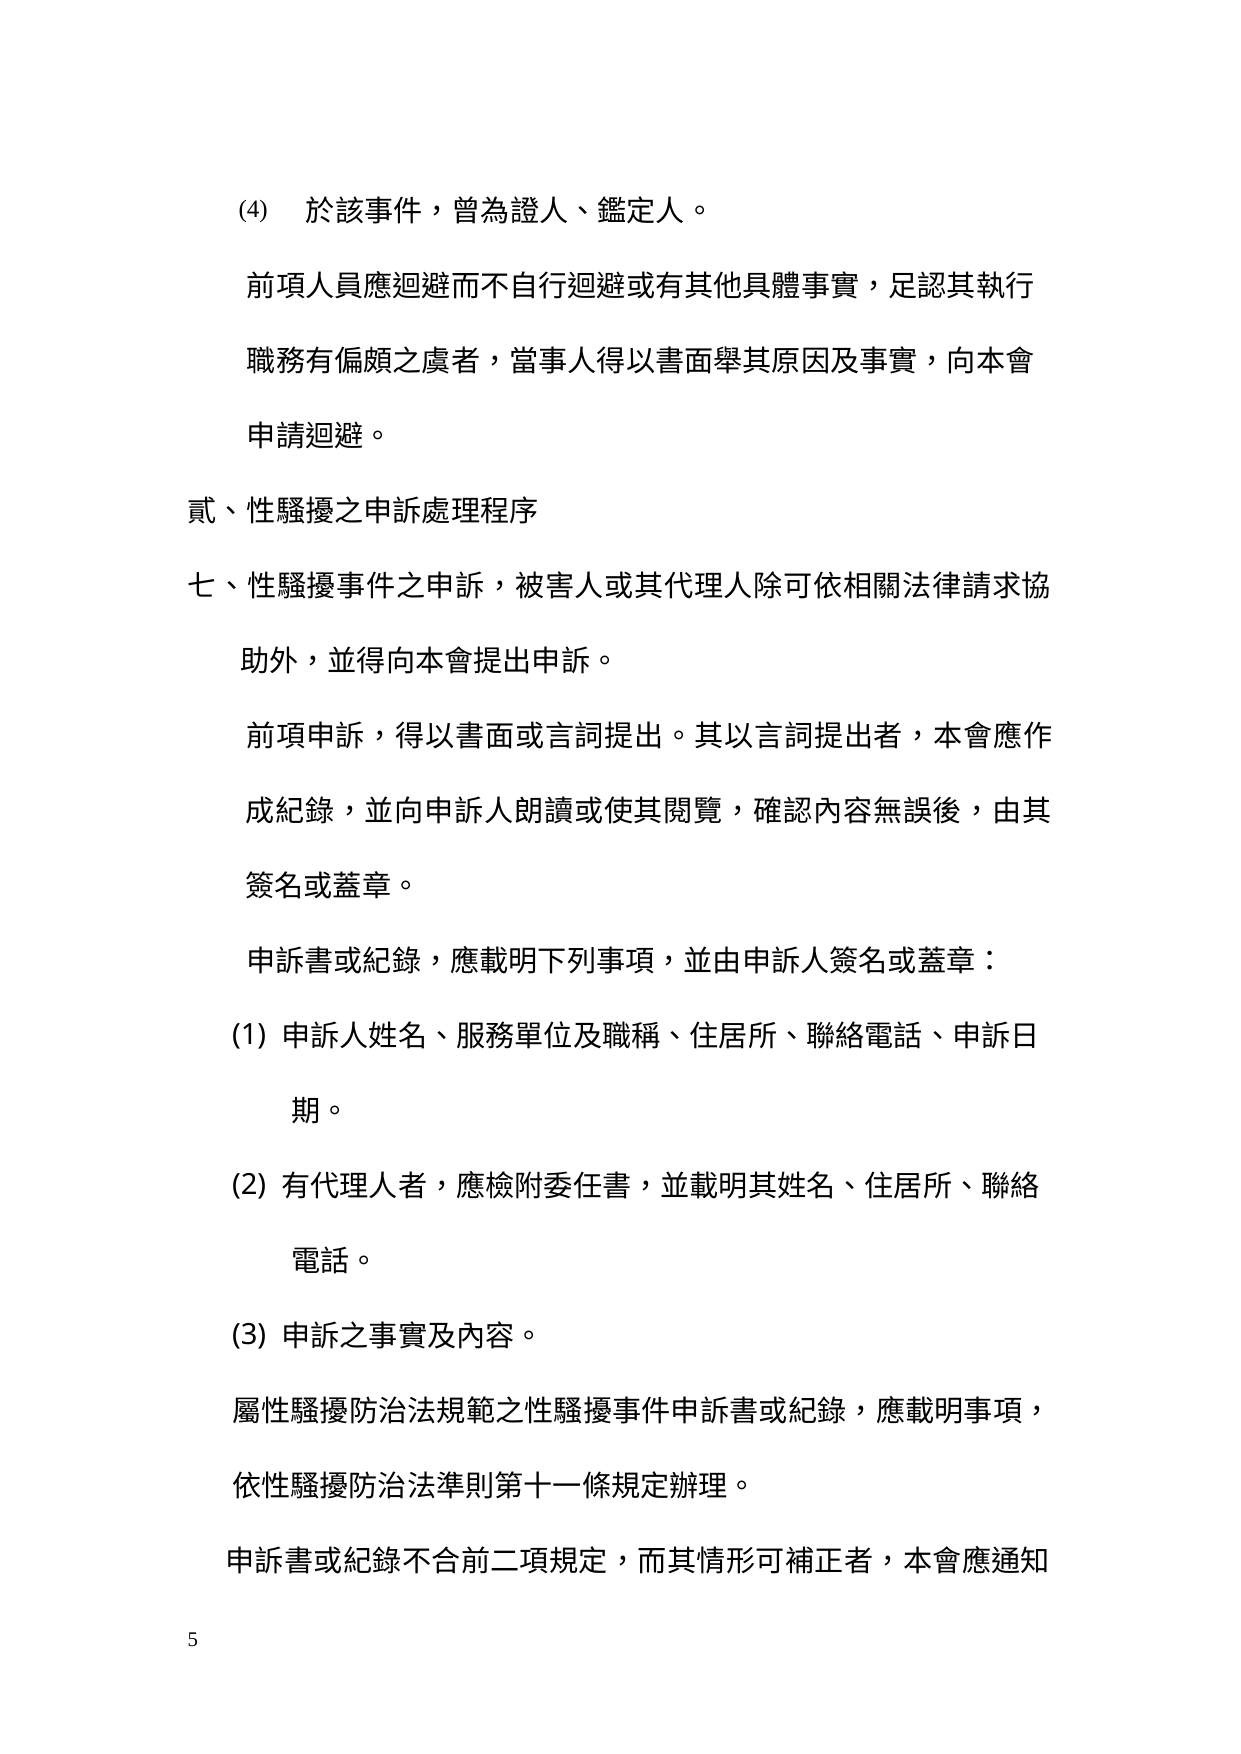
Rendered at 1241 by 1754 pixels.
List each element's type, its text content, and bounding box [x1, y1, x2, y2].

text 前項申訴，得以書面或言詞提出。其以言詞提出者，本會應作成紀錄，並向申訴人朗讀或使其閱覽，確認內容無誤後，由其簽名或蓋章。 [245, 689, 1053, 914]
list 有代理人者，應檢附委任書，並載明其姓名、住居所、聯絡電話。 [232, 1139, 1053, 1289]
list 於該事件，曾為證人、鑑定人。 [238, 164, 1053, 239]
text 七、性騷擾事件之申訴，被害人或其代理人除可依相關法律請求協助外，並得向本會提出申訴。 [187, 539, 1053, 689]
list 申訴之事實及內容。 [232, 1289, 1053, 1364]
list 性騷擾之申訴處理程序 [187, 464, 1053, 539]
text 申訴書或紀錄不合前二項規定，而其情形可補正者，本會應通知 [225, 1514, 1053, 1589]
text 申訴書或紀錄，應載明下列事項，並由申訴人簽名或蓋章： [245, 914, 1053, 989]
text 屬性騷擾防治法規範之性騷擾事件申訴書或紀錄，應載明事項，依性騷擾防治法準則第十一條規定辦理。 [232, 1364, 1053, 1514]
list 前項人員應迴避而不自行迴避或有其他具體事實，足認其執行職務有偏頗之虞者，當事人得以書面舉其原因及事實，向本會申請迴避。 [247, 239, 1053, 464]
list 申訴人姓名、服務單位及職稱、住居所、聯絡電話、申訴日期。 [232, 989, 1053, 1139]
